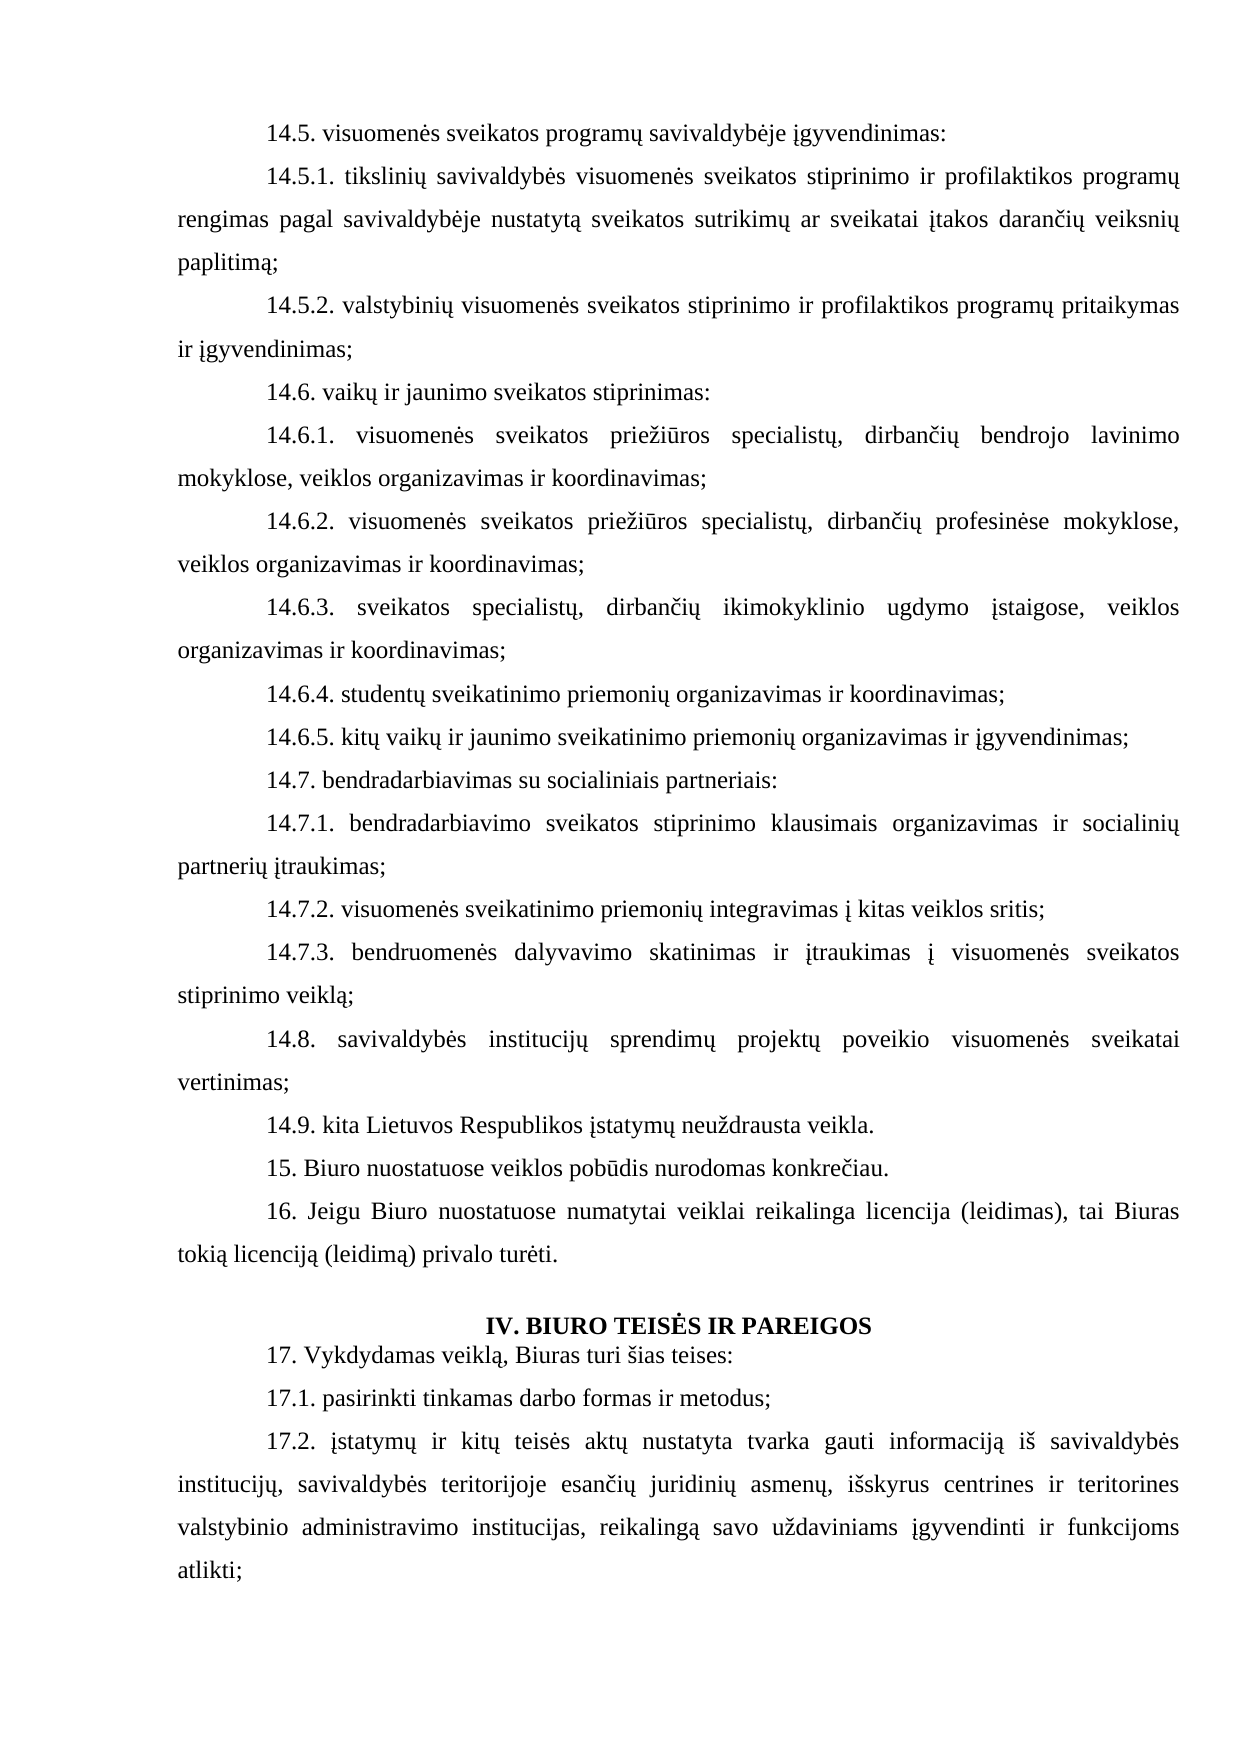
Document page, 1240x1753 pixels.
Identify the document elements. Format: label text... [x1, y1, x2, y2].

text 14.6.2. visuomenės sveikatos priežiūros specialistų, dirbančių profesinėse mokyklose, veiklos organizavimas ir koordinavimas; [177, 506, 1181, 578]
text 14.6.5. kitų vaikų ir jaunimo sveikatinimo priemonių organizavimas ir įgyvendinimas; [177, 722, 1181, 751]
text 14.7.1. bendradarbiavimo sveikatos stiprinimo klausimais organizavimas ir socialinių partnerių įtraukimas; [177, 808, 1181, 880]
text 14.5.1. tikslinių savivaldybės visuomenės sveikatos stiprinimo ir profilaktikos programų rengimas pagal savivaldybėje nustatytą sveikatos sutrikimų ar sveikatai įtakos darančių veiksnių paplitimą; [177, 161, 1181, 276]
text 14.6.3. sveikatos specialistų, dirbančių ikimokyklinio ugdymo įstaigose, veiklos organizavimas ir koordinavimas; [177, 592, 1181, 664]
text 14.6.1. visuomenės sveikatos priežiūros specialistų, dirbančių bendrojo lavinimo mokyklose, veiklos organizavimas ir koordinavimas; [177, 420, 1181, 492]
text 14.5.2. valstybinių visuomenės sveikatos stiprinimo ir profilaktikos programų pritaikymas ir įgyvendinimas; [177, 291, 1181, 362]
text 14.7.3. bendruomenės dalyvavimo skatinimas ir įtraukimas į visuomenės sveikatos stiprinimo veiklą; [177, 937, 1181, 1009]
text 14.7. bendradarbiavimas su socialiniais partneriais: [177, 765, 1181, 794]
text 14.6.4. studentų sveikatinimo priemonių organizavimas ir koordinavimas; [177, 679, 1181, 707]
text 17. Vykdydamas veiklą, Biuras turi šias teises: [177, 1340, 1181, 1369]
text 14.9. kita Lietuvos Respublikos įstatymų neuždrausta veikla. [177, 1110, 1181, 1139]
text 14.8. savivaldybės institucijų sprendimų projektų poveikio visuomenės sveikatai vertinimas; [177, 1024, 1181, 1096]
text 15. Biuro nuostatuose veiklos pobūdis nurodomas konkrečiau. [177, 1153, 1181, 1182]
text 17.2. įstatymų ir kitų teisės aktų nustatyta tvarka gauti informaciją iš savivaldybės institucijų, savivaldybės teritorijoje esančių juridinių asmenų, išskyrus centrines ir teritorines valstybinio administravimo institucijas, reikalingą savo uždaviniams įgyvendinti ir funkcijoms atlikti; [177, 1426, 1181, 1584]
text 17.1. pasirinkti tinkamas darbo formas ir metodus; [177, 1383, 1181, 1412]
text IV. BIURO TEISĖS IR PAREIGOS [177, 1311, 1181, 1340]
text 14.6. vaikų ir jaunimo sveikatos stiprinimas: [177, 377, 1181, 406]
text 14.7.2. visuomenės sveikatinimo priemonių integravimas į kitas veiklos sritis; [177, 894, 1181, 923]
text 14.5. visuomenės sveikatos programų savivaldybėje įgyvendinimas: [177, 118, 1181, 147]
text 16. Jeigu Biuro nuostatuose numatytai veiklai reikalinga licencija (leidimas), tai Biuras tokią licenciją (leidimą) privalo turėti. [177, 1196, 1181, 1268]
